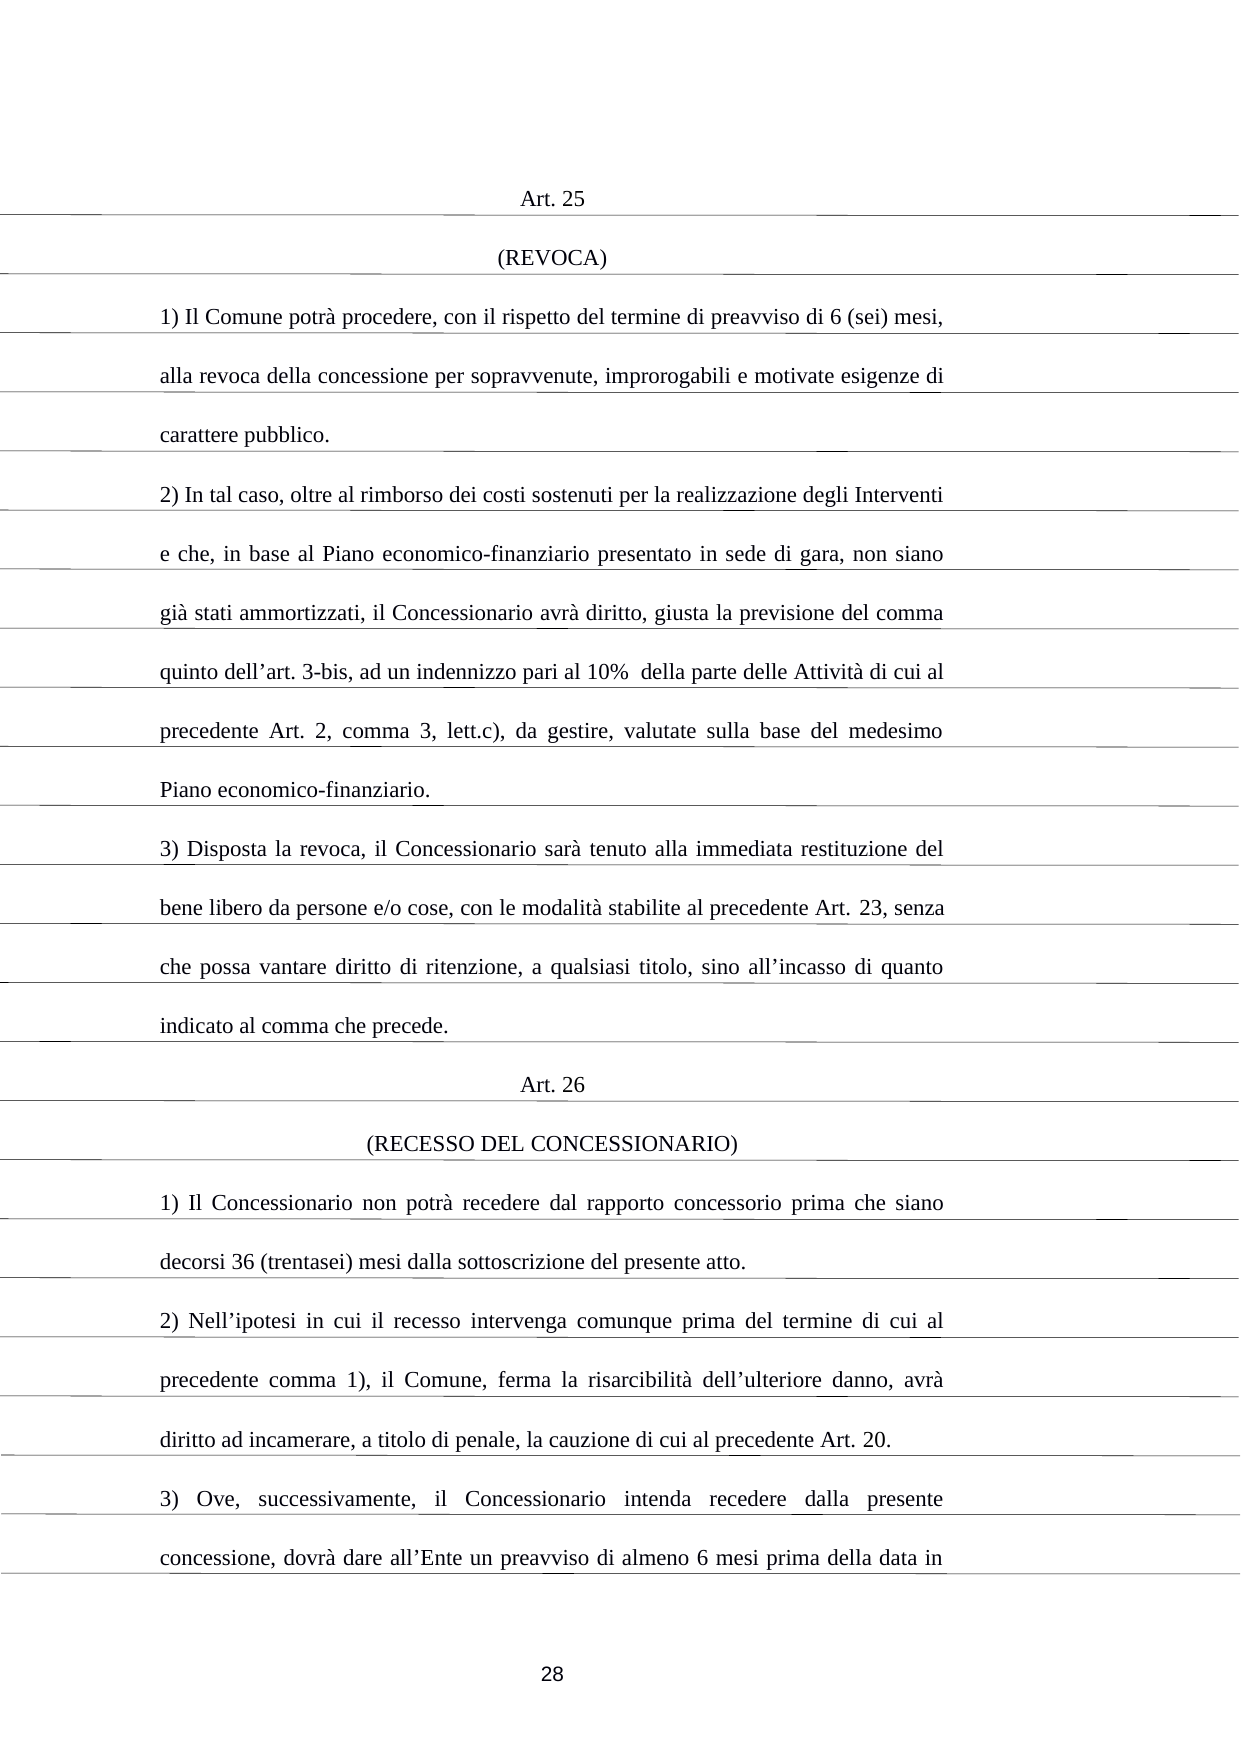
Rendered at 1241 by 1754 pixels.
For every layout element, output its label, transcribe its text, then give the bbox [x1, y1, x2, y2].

text 3) Disposta la revoca, il Concessionario sarà tenuto alla immediata restituzione del bene libero da persone e/o cose, con le modalità stabilite al precedente Art. 23, senza che possa vantare diritto di ritenzione, a qualsiasi titolo, sino all’incasso di quanto indicato al comma che precede. [159, 809, 945, 1045]
text 1) Il Concessionario non potrà recedere dal rapporto concessorio prima che siano decorsi 36 (trentasei) mesi dalla sottoscrizione del presente atto. [159, 1163, 945, 1282]
text Art. 25 [159, 159, 945, 218]
text Art. 26 [159, 1045, 945, 1104]
text (RECESSO DEL CONCESSIONARIO) [159, 1104, 945, 1163]
text 2) In tal caso, oltre al rimborso dei costi sostenuti per la realizzazione degli Interventi e che, in base al Piano economico-finanziario presentato in sede di gara, non siano già stati ammortizzati, il Concessionario avrà diritto, giusta la previsione del comma quinto dell’art. 3-bis, ad un indennizzo pari al 10% della parte delle Attività di cui al precedente Art. 2, comma 3, lett.c), da gestire, valutate sulla base del medesimo Piano economico-finanziario. [159, 455, 945, 809]
text (REVOCA) [159, 218, 945, 278]
text 1) Il Comune potrà procedere, con il rispetto del termine di preavviso di 6 (sei) mesi, alla revoca della concessione per sopravvenute, improrogabili e motivate esigenze di carattere pubblico. [159, 278, 945, 455]
text 3) Ove, successivamente, il Concessionario intenda recedere dalla presente concessione, dovrà dare all’Ente un preavviso di almeno 6 mesi prima della data in [159, 1459, 945, 1577]
text 2) Nell’ipotesi in cui il recesso intervenga comunque prima del termine di cui al precedente comma 1), il Comune, ferma la risarcibilità dell’ulteriore danno, avrà diritto ad incamerare, a titolo di penale, la cauzione di cui al precedente Art. 20. [159, 1282, 945, 1459]
